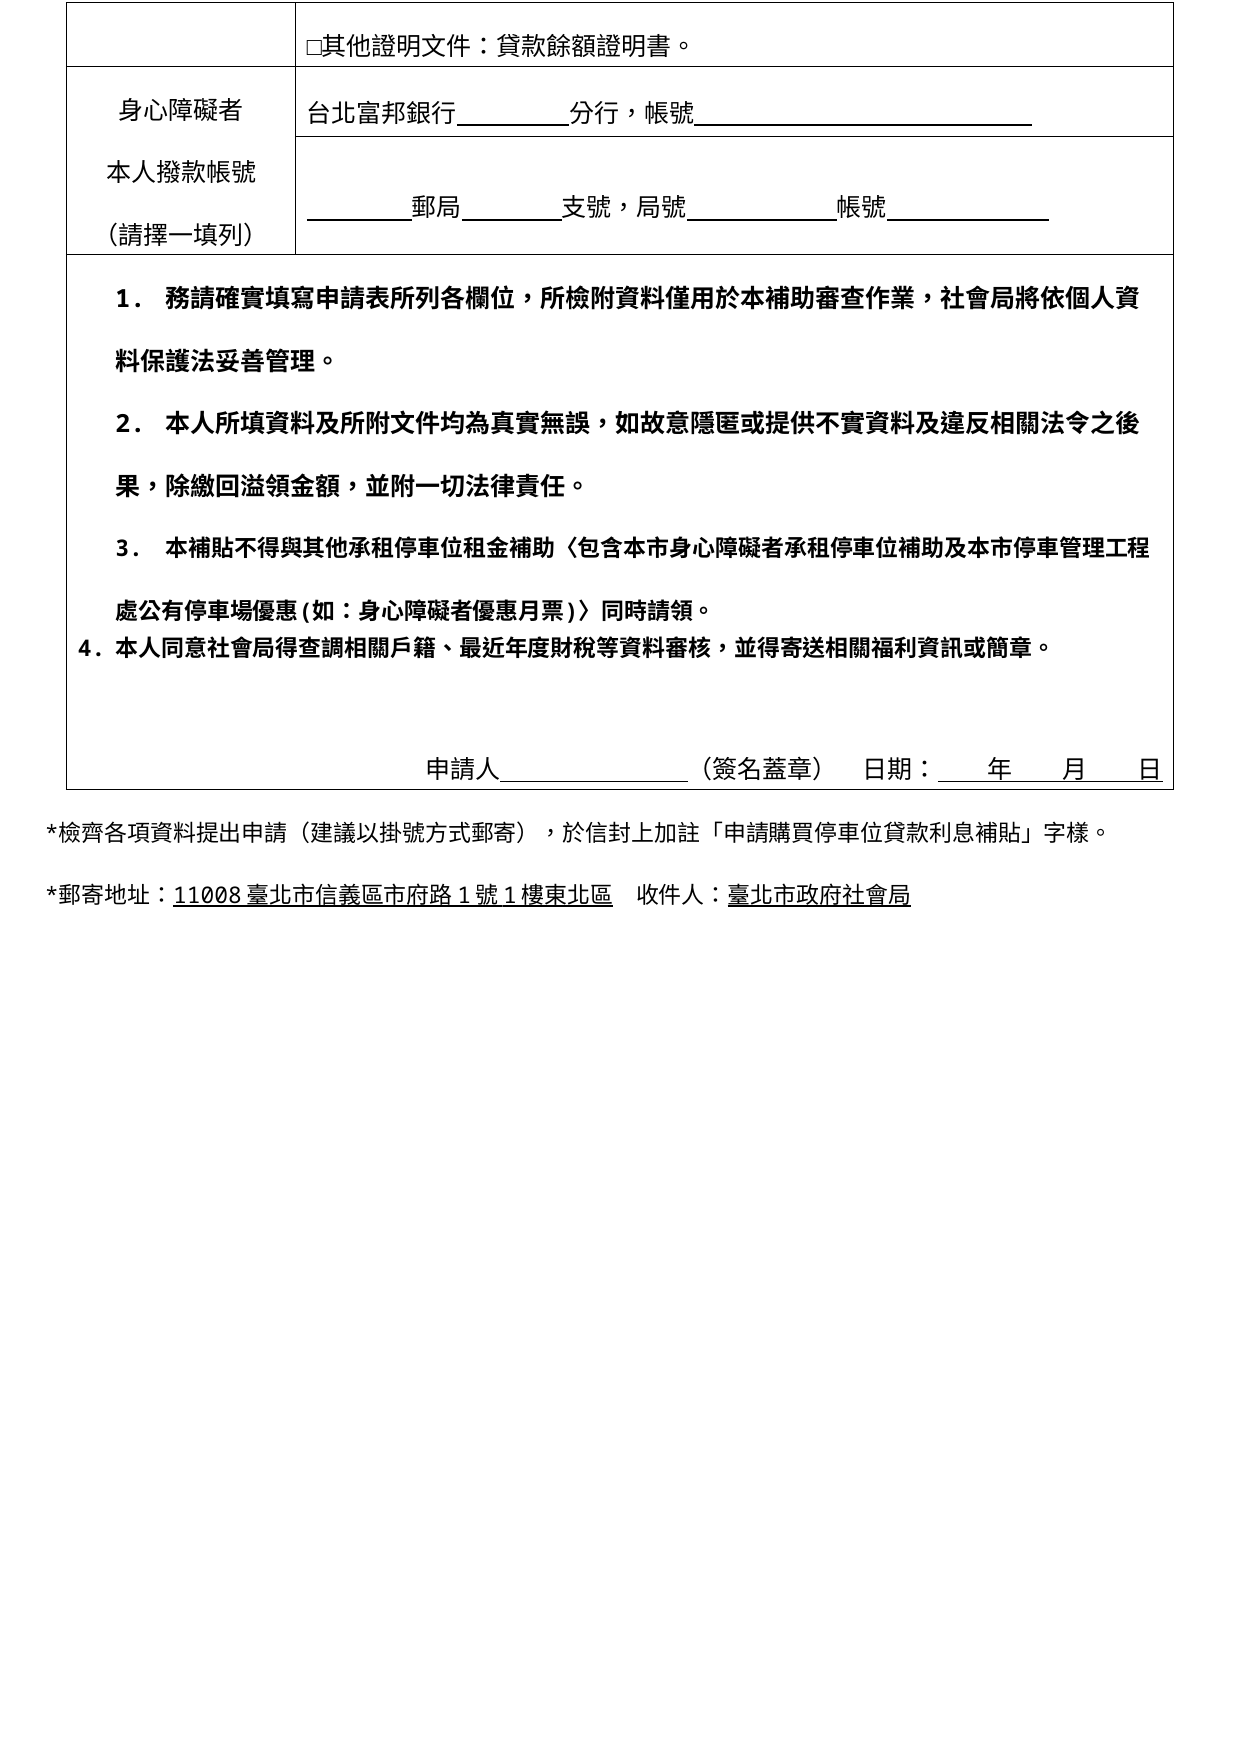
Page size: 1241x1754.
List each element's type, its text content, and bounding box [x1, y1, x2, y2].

table_cell 郵局 支號，局號 帳號 [296, 137, 1173, 254]
table_cell 務請確實填寫申請表所列各欄位，所檢附資料僅用於本補助審查作業，社會局將依個人資料保護法妥善管理。 本人所填資料及所附文件均為真實無誤，如故意隱匿或提供不實資料及違反相關法令之後果，除繳回溢領金額，並附一切法律責任。 本補貼不得與其他承租停車位租金補助〈包含本市身心障礙者承租停車位補助及本市停車管理工程處公有停車場優惠(如：身心障礙者優惠月票)〉同時請領。 本人同意社會局得查調相關戶籍、最近年度財稅等資料審核，並得寄送相關福利資訊或簡章。 申請人 （簽名蓋章） 日期： 年 月 日 [67, 255, 1173, 788]
text *郵寄地址：11008臺北市信義區市府路1號1樓東北區 收件人：臺北市政府社會局 [44, 852, 1063, 914]
text *檢齊各項資料提出申請（建議以掛號方式郵寄），於信封上加註「申請購買停車位貸款利息補貼」字樣。 [44, 789, 1202, 852]
table_cell [67, 3, 295, 66]
table_cell □其他證明文件：貸款餘額證明書。 [296, 3, 1173, 66]
table_cell 身心障礙者 本人撥款帳號 （請擇一填列） [67, 67, 295, 254]
table_cell 台北富邦銀行 分行，帳號 [296, 67, 1173, 136]
